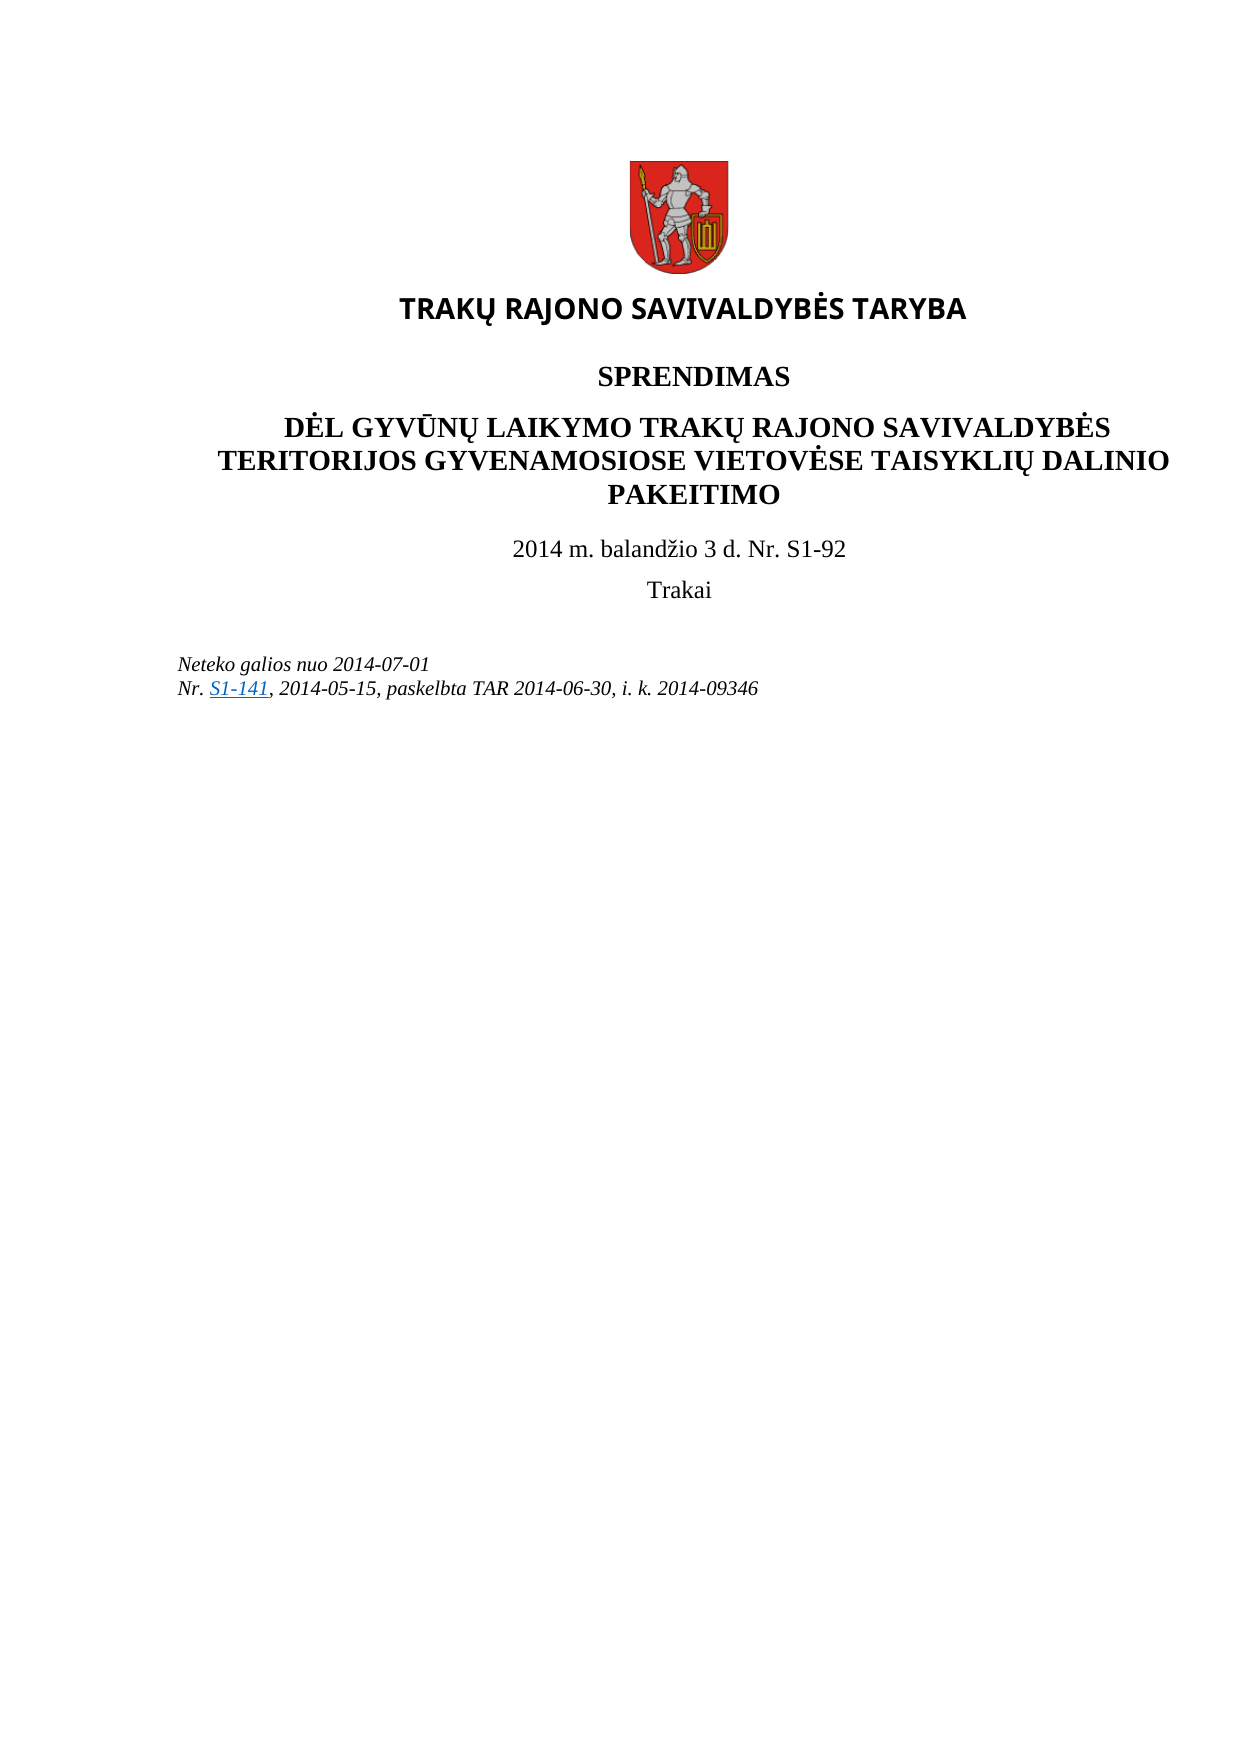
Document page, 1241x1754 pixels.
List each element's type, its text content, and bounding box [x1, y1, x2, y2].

text SPRENDIMAS [207, 359, 1181, 393]
text Nr. S1-141, 2014-05-15, paskelbta TAR 2014-06-30, i. k. 2014-09346 [177, 676, 1181, 700]
text Neteko galios nuo 2014-07-01 [177, 652, 1181, 676]
text 2014 m. balandžio 3 d. Nr. S1-92 [177, 534, 1181, 563]
text Trakai [177, 575, 1181, 604]
text TRAKŲ RAJONO SAVIVALDYBĖS TARYBA [184, 288, 1181, 328]
text DĖL GYVŪNŲ LAIKYMO TRAKŲ RAJONO SAVIVALDYBĖS TERITORIJOS GYVENAMOSIOSE VIETOVĖSE TAISYKLIŲ DALINIO PAKEITIMO [207, 410, 1181, 511]
